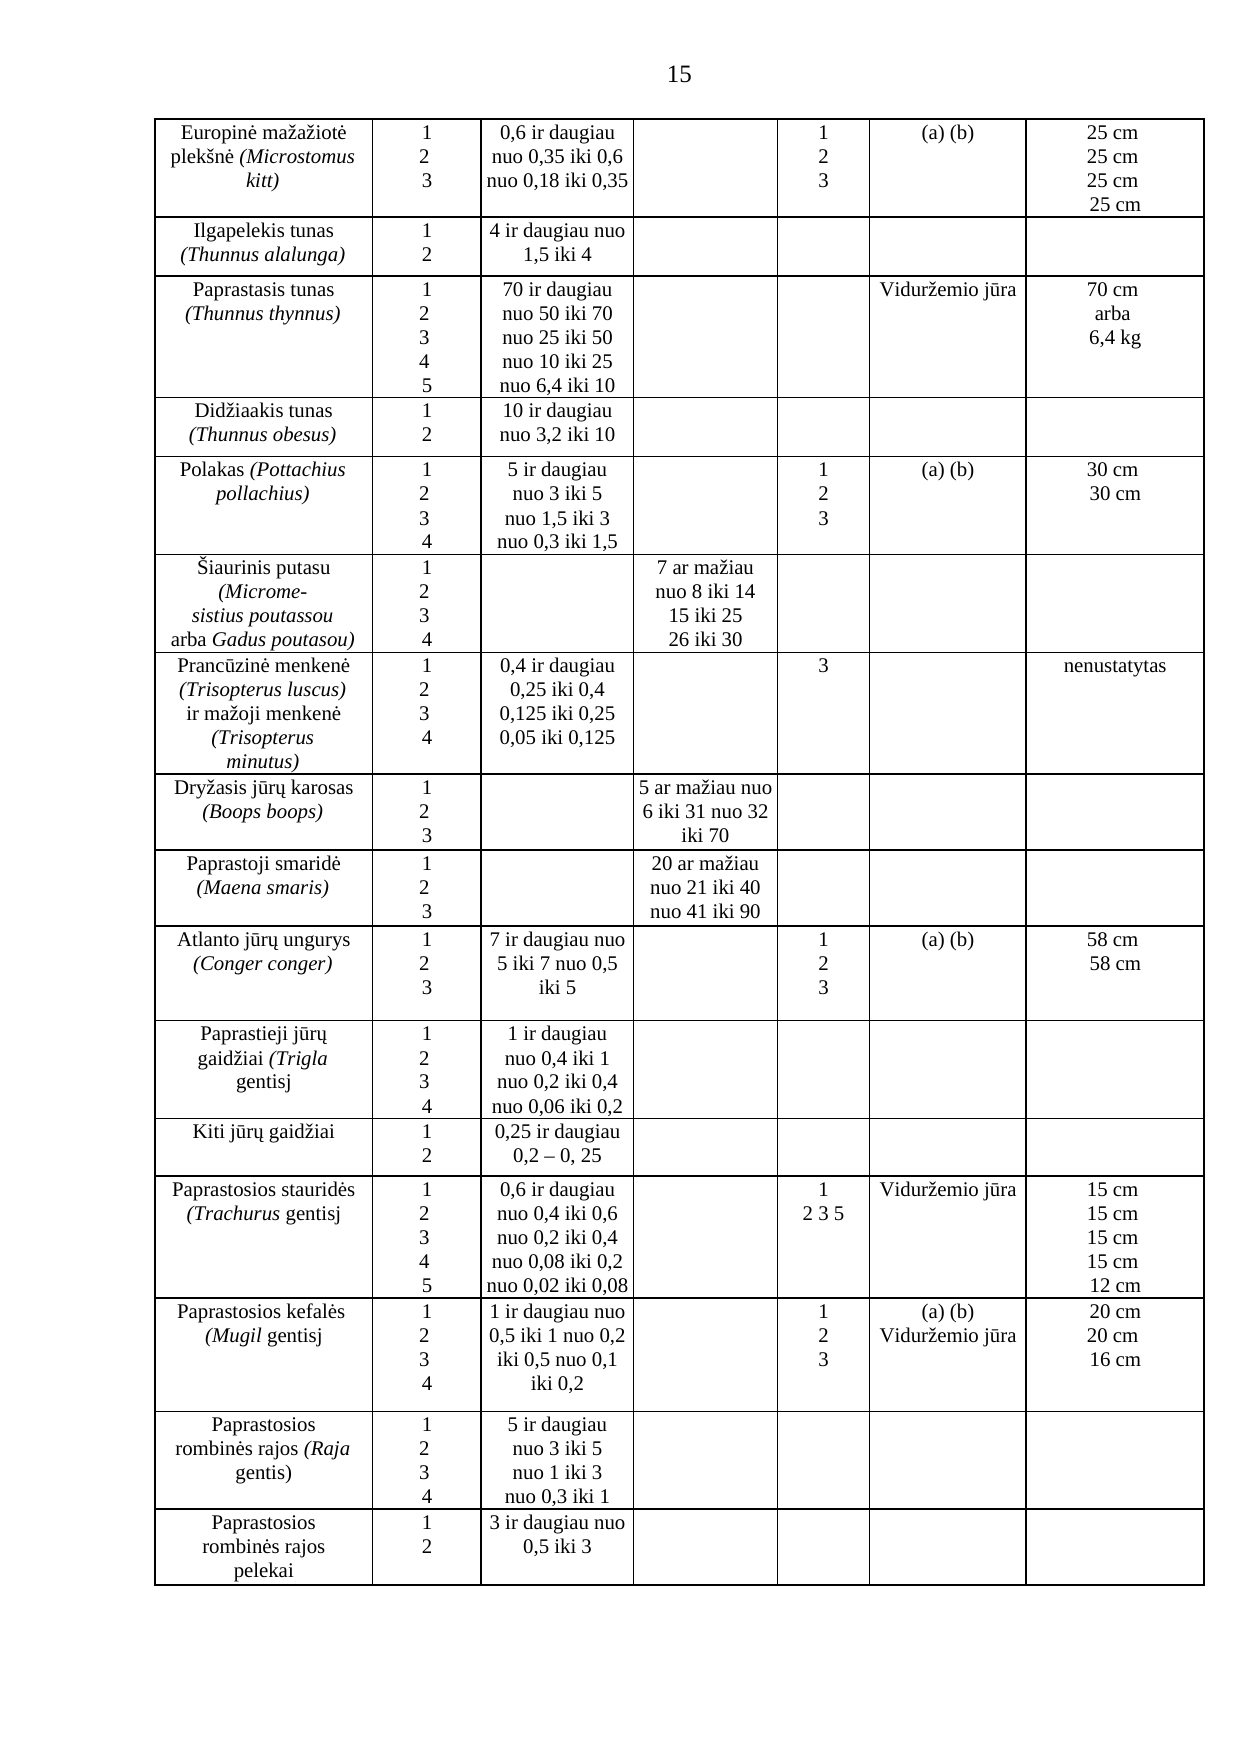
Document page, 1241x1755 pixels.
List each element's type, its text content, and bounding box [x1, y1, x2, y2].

table_cell Paprastieji jūrų gaidžiai (Trigla gentisj [156, 1021, 372, 1118]
table_cell [634, 398, 777, 456]
table_cell 1 2 3 [373, 120, 480, 216]
table_cell [870, 1119, 1025, 1175]
table_cell 1 2 3 4 [373, 1021, 377, 1118]
table_cell Kiti jūrų gaidžiai [156, 1119, 372, 1175]
table_cell (a) (b) [870, 120, 1025, 216]
table_cell 3 [778, 653, 869, 773]
table_cell 1 2 [373, 1119, 480, 1175]
table_cell [870, 398, 1025, 456]
table_cell Europinė mažažiotė plekšnė (Microstomus kitt) [156, 120, 372, 216]
table_cell 1 2 3 4 [373, 457, 377, 553]
table_cell Paprastasis tunas (Thunnus thynnus) [156, 277, 372, 397]
table_cell Viduržemio jūra [870, 1177, 1025, 1297]
table_cell 30 cm 30 cm [1027, 457, 1203, 553]
table_cell 1 2 3 4 [373, 653, 377, 773]
table_cell [778, 555, 869, 651]
table_cell [634, 653, 777, 773]
table_cell 1 2 3 [778, 120, 869, 216]
table_cell [1027, 1412, 1203, 1508]
table_cell [634, 1021, 777, 1118]
table_cell [482, 851, 633, 925]
table_cell [634, 1412, 777, 1508]
table_cell [870, 653, 1025, 773]
table_cell Paprastosios rombinės rajos pelekai [156, 1510, 372, 1584]
table_cell [634, 457, 777, 553]
table_cell 0,6 ir daugiau nuo 0,35 iki 0,6 nuo 0,18 iki 0,35 [482, 120, 633, 216]
table_cell [634, 1119, 777, 1175]
table_cell 10 ir daugiau nuo 3,2 iki 10 [482, 398, 633, 456]
table_cell Dryžasis jūrų karosas (Boops boops) [156, 775, 372, 849]
table_cell [1027, 1119, 1203, 1175]
table_cell [870, 1412, 1025, 1508]
table_cell Paprastoji smaridė (Maena smaris) [156, 851, 372, 925]
table_cell 1 2 [373, 218, 480, 275]
table_cell [778, 1021, 869, 1118]
table_cell 1 2 [373, 398, 480, 456]
table_cell [634, 1177, 777, 1297]
table_cell 1 2 3 [373, 851, 480, 925]
table_cell [870, 218, 1025, 275]
table_cell 20 cm 20 cm 16 cm [1027, 1299, 1203, 1411]
table_cell 1 2 3 4 5 [373, 1177, 377, 1297]
table_cell [634, 1510, 777, 1584]
table_cell 1 2 3 [778, 927, 869, 1020]
table_cell (a) (b) Viduržemio jūra [870, 1299, 1025, 1411]
table_cell 1 2 3 [778, 457, 869, 553]
table_cell 1 2 3 5 [778, 1177, 869, 1297]
table_cell 70 cm arba 6,4 kg [1027, 277, 1203, 397]
table_cell Paprastosios rombinės rajos (Raja gentis) [156, 1412, 372, 1508]
table_cell 1 2 3 4 5 [373, 277, 377, 397]
table_cell [1027, 555, 1203, 651]
table_cell [870, 555, 1025, 651]
table_cell [482, 775, 633, 849]
table_cell Paprastosios stauridės (Trachurus gentisj [156, 1177, 372, 1297]
table_cell [1027, 775, 1203, 849]
table_cell [634, 218, 777, 275]
table_cell 1 2 3 4 [373, 1412, 377, 1508]
table_cell [778, 775, 869, 849]
table_cell [1027, 1021, 1203, 1118]
table_cell [634, 927, 777, 1020]
table_cell 1 2 [373, 1510, 480, 1584]
table_cell 1 2 3 [373, 775, 480, 849]
table_cell [778, 398, 869, 456]
table_cell 1 2 3 [778, 1299, 869, 1411]
table_cell [482, 555, 633, 651]
table_cell 5 ar mažiau nuo 6 iki 31 nuo 32 iki 70 [634, 775, 777, 849]
table_cell 7 ir daugiau nuo 5 iki 7 nuo 0,5 iki 5 [482, 927, 633, 1020]
table_cell 1 2 3 4 [373, 555, 377, 651]
table_cell [1027, 851, 1203, 925]
table_cell [778, 1412, 869, 1508]
table_cell [870, 851, 1025, 925]
table_cell [778, 1510, 869, 1584]
table_cell 3 ir daugiau nuo 0,5 iki 3 [482, 1510, 633, 1584]
table_cell 0,4 ir daugiau 0,25 iki 0,4 0,125 iki 0,25 0,05 iki 0,125 [482, 653, 633, 773]
table_cell nenustatytas [1027, 653, 1203, 773]
table_cell 58 cm 58 cm [1027, 927, 1203, 1020]
table_cell [778, 218, 869, 275]
table_cell [634, 1299, 777, 1411]
table_cell [870, 1021, 1025, 1118]
table_cell 1 2 3 4 [373, 1299, 480, 1411]
table_cell 1 2 3 [373, 927, 480, 1020]
table_cell Paprastosios kefalės (Mugil gentisj [156, 1299, 372, 1411]
table_cell Atlanto jūrų ungurys (Conger conger) [156, 927, 372, 1020]
table_cell 4 ir daugiau nuo 1,5 iki 4 [482, 218, 633, 275]
table_cell Viduržemio jūra [870, 277, 1025, 397]
table_cell Polakas (Pottachius pollachius) [156, 457, 372, 553]
table_cell [778, 277, 869, 397]
table_cell 20 ar mažiau nuo 21 iki 40 nuo 41 iki 90 [634, 851, 777, 925]
table_cell (a) (b) [870, 457, 1025, 553]
table_cell (a) (b) [870, 927, 1025, 1020]
table_cell [870, 775, 1025, 849]
table_cell [634, 277, 777, 397]
table_cell [634, 120, 777, 216]
table_cell Didžiaakis tunas (Thunnus obesus) [156, 398, 372, 456]
table_cell 0,25 ir daugiau 0,2 – 0, 25 [482, 1119, 633, 1175]
table_cell 1 ir daugiau nuo 0,5 iki 1 nuo 0,2 iki 0,5 nuo 0,1 iki 0,2 [482, 1299, 633, 1411]
table_cell [778, 1119, 869, 1175]
table_cell [778, 851, 869, 925]
table_cell Ilgapelekis tunas (Thunnus alalunga) [156, 218, 372, 275]
table_cell [870, 1510, 1025, 1584]
table_cell [1027, 398, 1203, 456]
table_cell [1027, 218, 1203, 275]
table_cell [1027, 1510, 1203, 1584]
